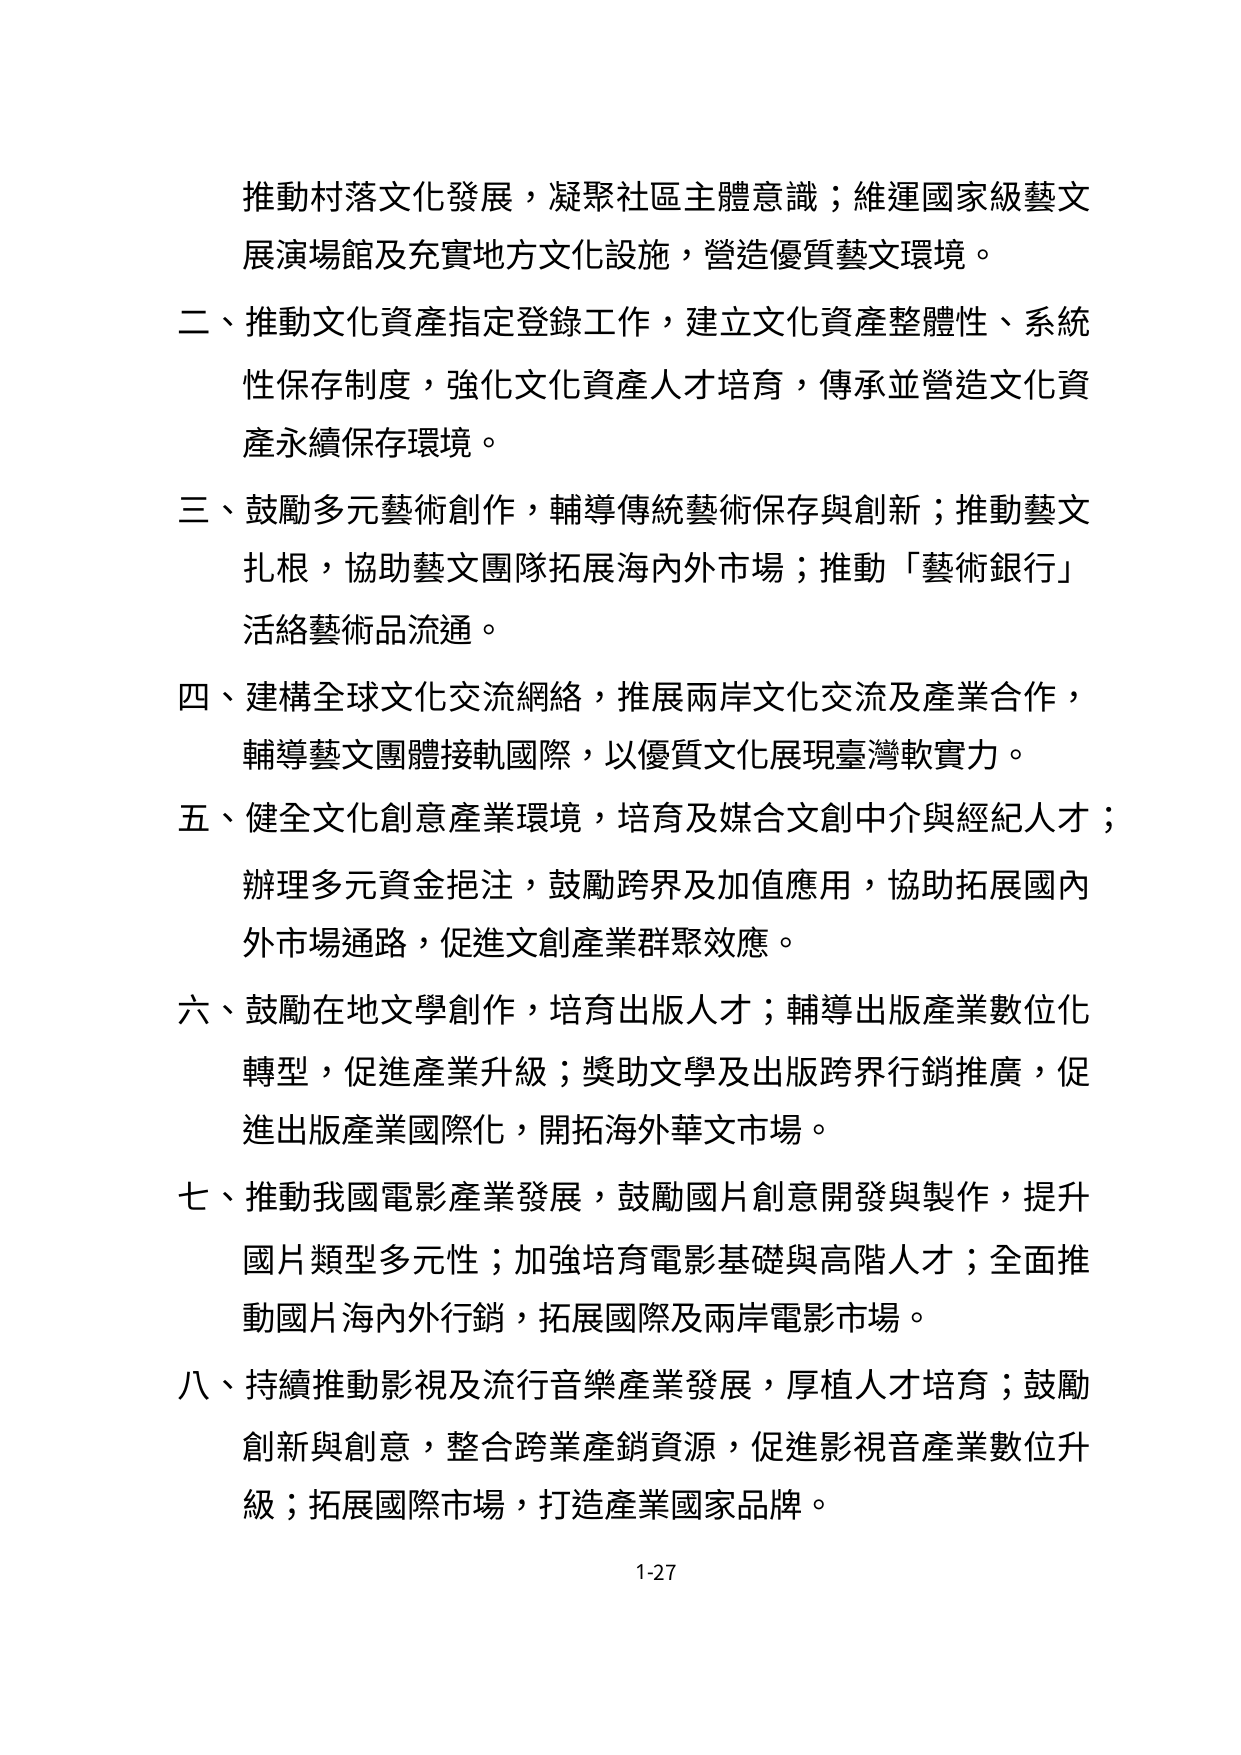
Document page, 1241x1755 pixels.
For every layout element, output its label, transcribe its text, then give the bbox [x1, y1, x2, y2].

text 四、建構全球文化交流網絡，推展兩岸文化交流及產業合作，輔導藝文團體接軌國際，以優質文化展現臺灣軟實力。 [177, 659, 1093, 784]
text 七、推動我國電影產業發展，鼓勵國片創意開發與製作，提升國片類型多元性；加強培育電影基礎與高階人才；全面推動國片海內外行銷，拓展國際及兩岸電影市場。 [177, 1159, 1093, 1347]
text 三、鼓勵多元藝術創作，輔導傳統藝術保存與創新；推動藝文扎根，協助藝文團隊拓展海內外市場；推動「藝術銀行」，活絡藝術品流通。 [177, 472, 1093, 659]
text 二、推動文化資產指定登錄工作，建立文化資產整體性、系統性保存制度，強化文化資產人才培育，傳承並營造文化資產永續保存環境。 [177, 284, 1093, 472]
text 五、健全文化創意產業環境，培育及媒合文創中介與經紀人才；辦理多元資金挹注，鼓勵跨界及加值應用，協助拓展國內外市場通路，促進文創產業群聚效應。 [177, 784, 1093, 972]
text 六、鼓勵在地文學創作，培育出版人才；輔導出版產業數位化轉型，促進產業升級；獎助文學及出版跨界行銷推廣，促進出版產業國際化，開拓海外華文市場。 [177, 972, 1093, 1159]
text 一、提升文化資源弱勢地區及弱勢族群文化參與，縮短城鄉文化差距；整合並輔導博物館與地方文化館，提升營運效能，推動村落文化發展，凝聚社區主體意識；維運國家級藝文展演場館及充實地方文化設施，營造優質藝文環境。 [177, 159, 1093, 284]
text 八、持續推動影視及流行音樂產業發展，厚植人才培育；鼓勵創新與創意，整合跨業產銷資源，促進影視音產業數位升級；拓展國際市場，打造產業國家品牌。 [177, 1347, 1093, 1534]
